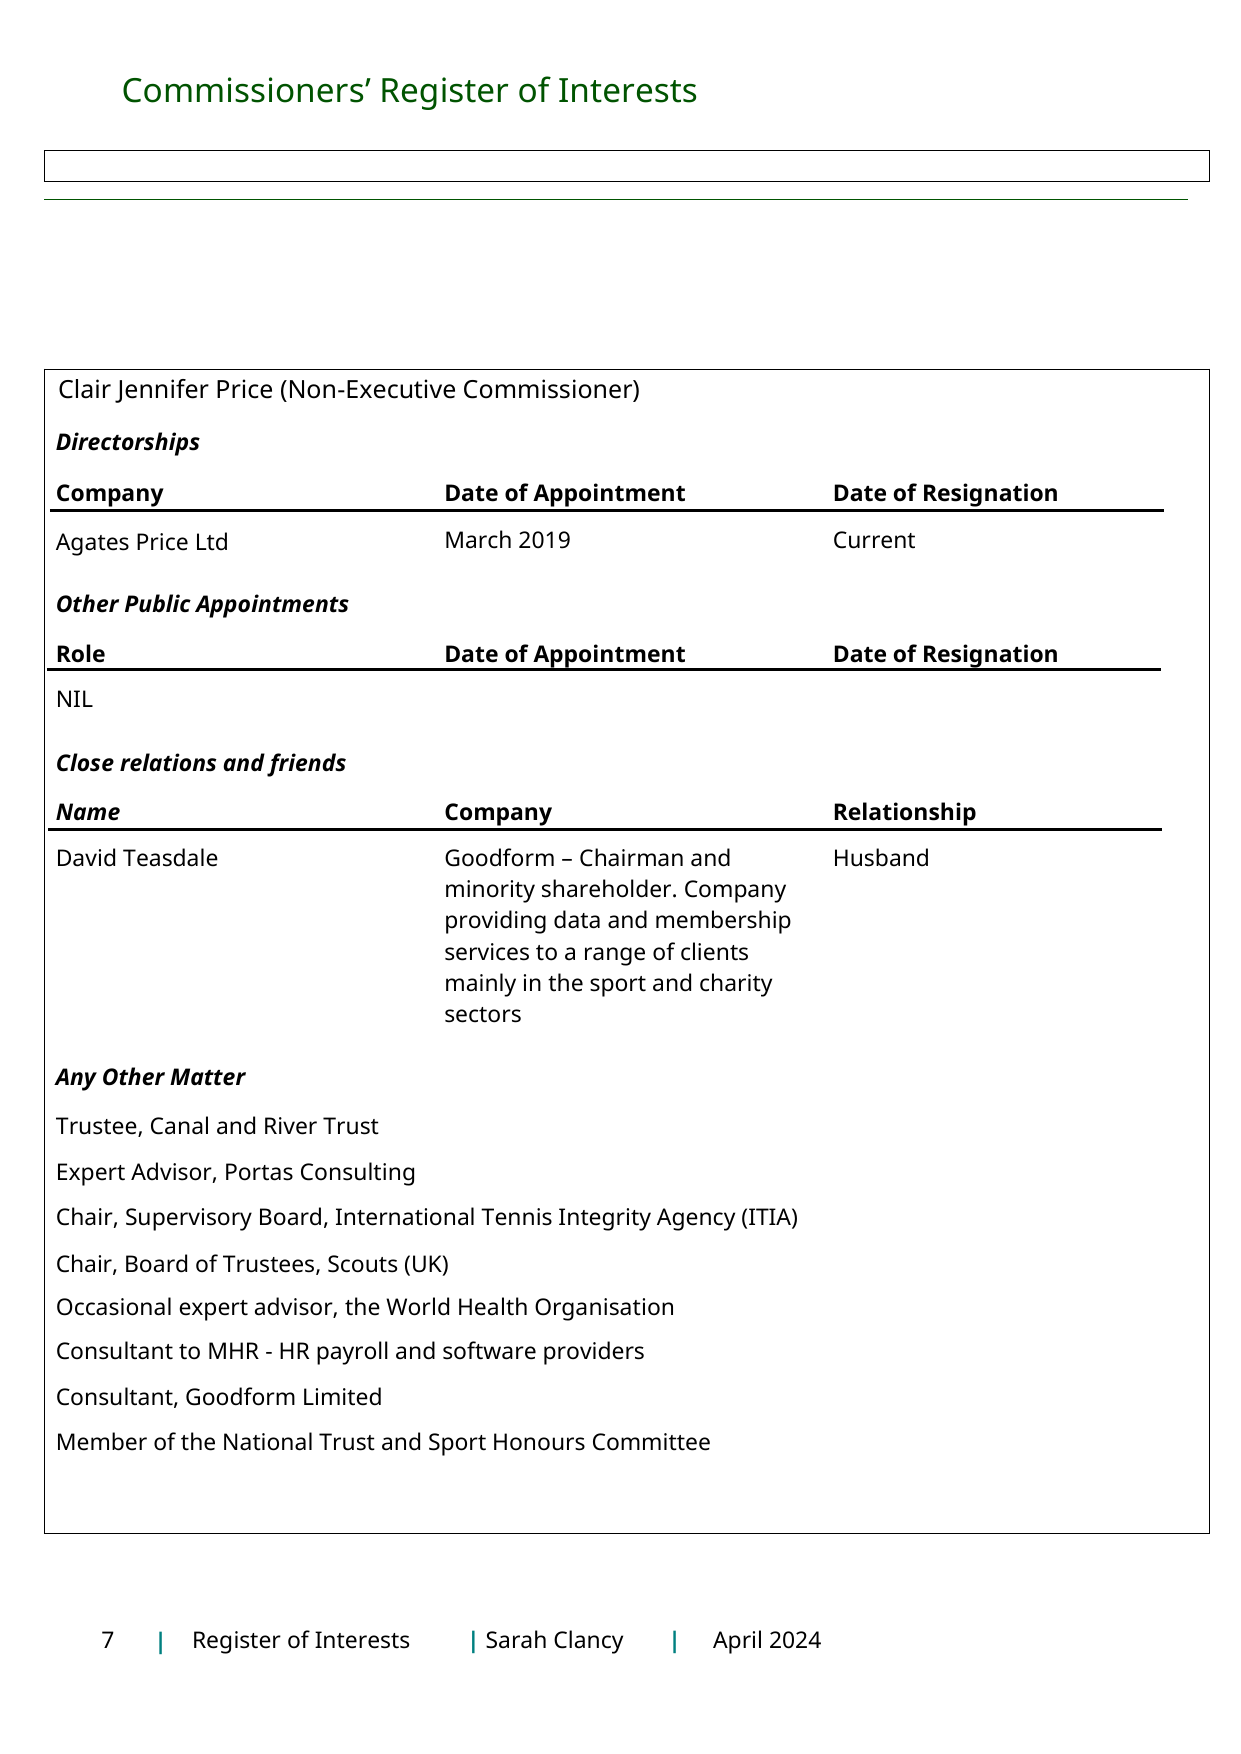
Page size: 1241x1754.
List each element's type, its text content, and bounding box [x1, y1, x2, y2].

table_cell David Teasdale [45, 842, 433, 1029]
table_cell [433, 405, 821, 426]
table_cell [433, 831, 821, 842]
table_cell [433, 555, 821, 586]
table_cell Company [45, 477, 433, 523]
table_cell [45, 620, 433, 637]
table_cell Name [45, 796, 433, 842]
table_cell Date of Resignation [821, 477, 1209, 523]
table_cell NIL [45, 683, 433, 714]
table_cell Role [45, 637, 433, 683]
table_cell [45, 151, 1209, 181]
table_cell Date of Appointment [433, 637, 821, 668]
table_cell Consultant, Goodform Limited [45, 1380, 1209, 1425]
table_cell Company [433, 796, 821, 828]
table_cell [821, 779, 1209, 796]
table_cell [433, 457, 821, 477]
table_cell Occasional expert advisor, the World Health Organisation [45, 1291, 1209, 1334]
table_cell Other Public Appointments [45, 586, 1209, 619]
table_cell [821, 683, 1209, 714]
table_cell Husband [821, 842, 1209, 1029]
table_cell [433, 1029, 821, 1060]
table_cell Relationship [821, 796, 1209, 842]
table_cell [821, 457, 1209, 477]
table_cell [433, 426, 821, 457]
table_cell Trustee, Canal and River Trust [45, 1109, 1209, 1155]
table_cell [821, 1029, 1209, 1060]
table_cell [433, 512, 821, 523]
table_cell Any Other Matter [45, 1060, 1209, 1092]
table_header Clair Jennifer Price (Non-Executive Commissioner) [45, 370, 1209, 405]
table_cell [821, 620, 1209, 637]
table_cell [45, 1092, 1209, 1109]
table_cell Close relations and friends [45, 745, 1209, 778]
table_cell [45, 555, 433, 586]
table_cell [821, 426, 1209, 457]
table_cell Date of Resignation [821, 637, 1209, 683]
table_cell [45, 1029, 433, 1060]
table_cell Expert Advisor, Portas Consulting [45, 1155, 1209, 1201]
table_cell Consultant to MHR - HR payroll and software providers [45, 1334, 1209, 1380]
table_cell Directorships [45, 426, 433, 457]
table_cell [433, 779, 821, 796]
table_cell Current [821, 524, 1209, 555]
table_cell [433, 671, 821, 683]
table_cell [821, 405, 1209, 426]
table_cell Goodform – Chairman and minority shareholder. Company providing data and membership services to a range of clients mainly in the sport and charity sectors [433, 842, 821, 1029]
table_cell Agates Price Ltd [45, 524, 433, 555]
table_cell [45, 405, 433, 426]
table_cell [45, 457, 433, 477]
table_cell [821, 714, 1209, 745]
table_cell [821, 555, 1209, 586]
table_cell March 2019 [433, 524, 821, 555]
table_cell [433, 714, 821, 745]
table_cell Member of the National Trust and Sport Honours Committee [45, 1425, 1209, 1533]
table_cell [45, 779, 433, 796]
table_cell [433, 620, 821, 637]
table_cell [45, 714, 433, 745]
table_cell Date of Appointment [433, 477, 821, 509]
table_cell Chair, Board of Trustees, Scouts (UK) [45, 1249, 1209, 1291]
table_cell Chair, Supervisory Board, International Tennis Integrity Agency (ITIA) [45, 1201, 1209, 1248]
table_cell [433, 683, 821, 714]
